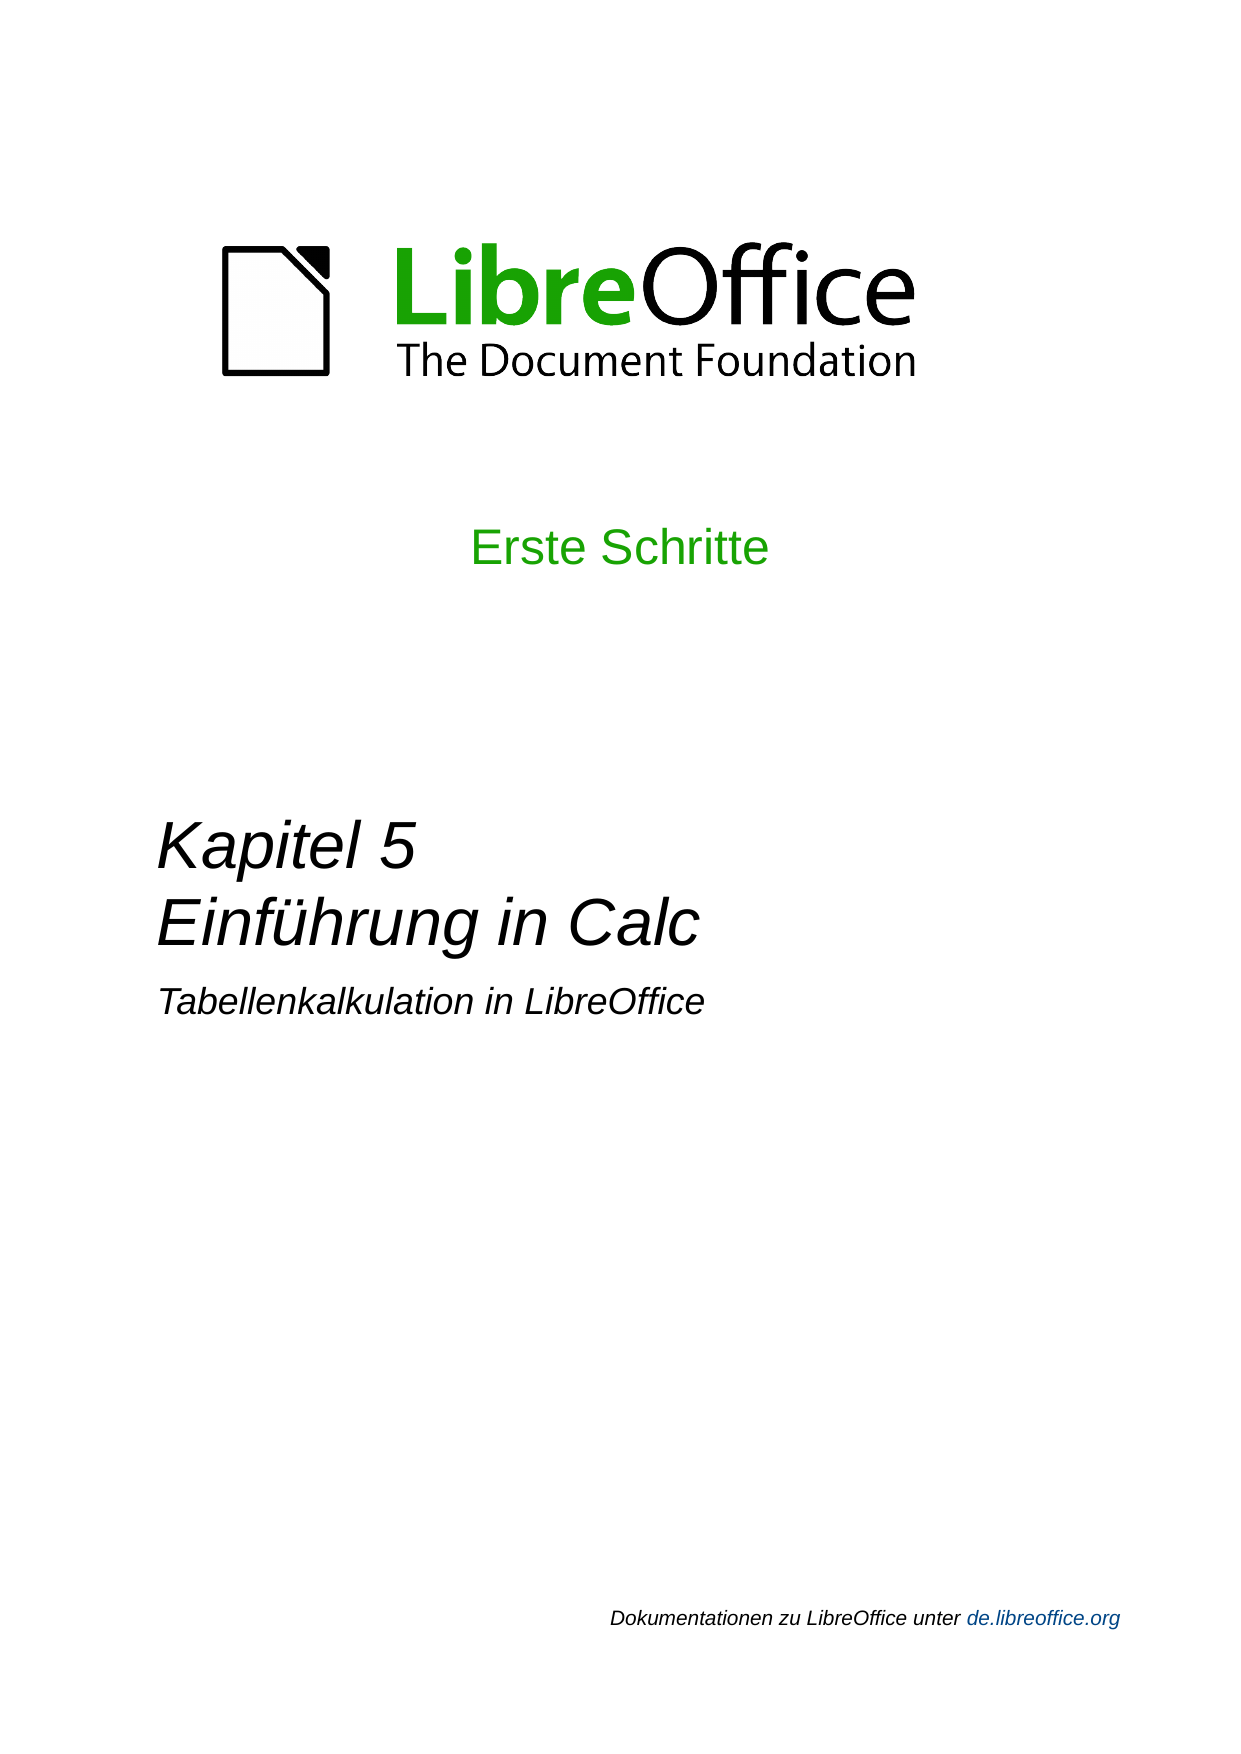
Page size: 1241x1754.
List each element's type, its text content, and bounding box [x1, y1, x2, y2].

text Tabellenkalkulation in LibreOffice [157, 979, 1122, 1022]
text Kapitel 5 Einführung in Calc [157, 806, 1122, 960]
text Erste Schritte [118, 518, 1122, 575]
picture [180, 211, 966, 411]
